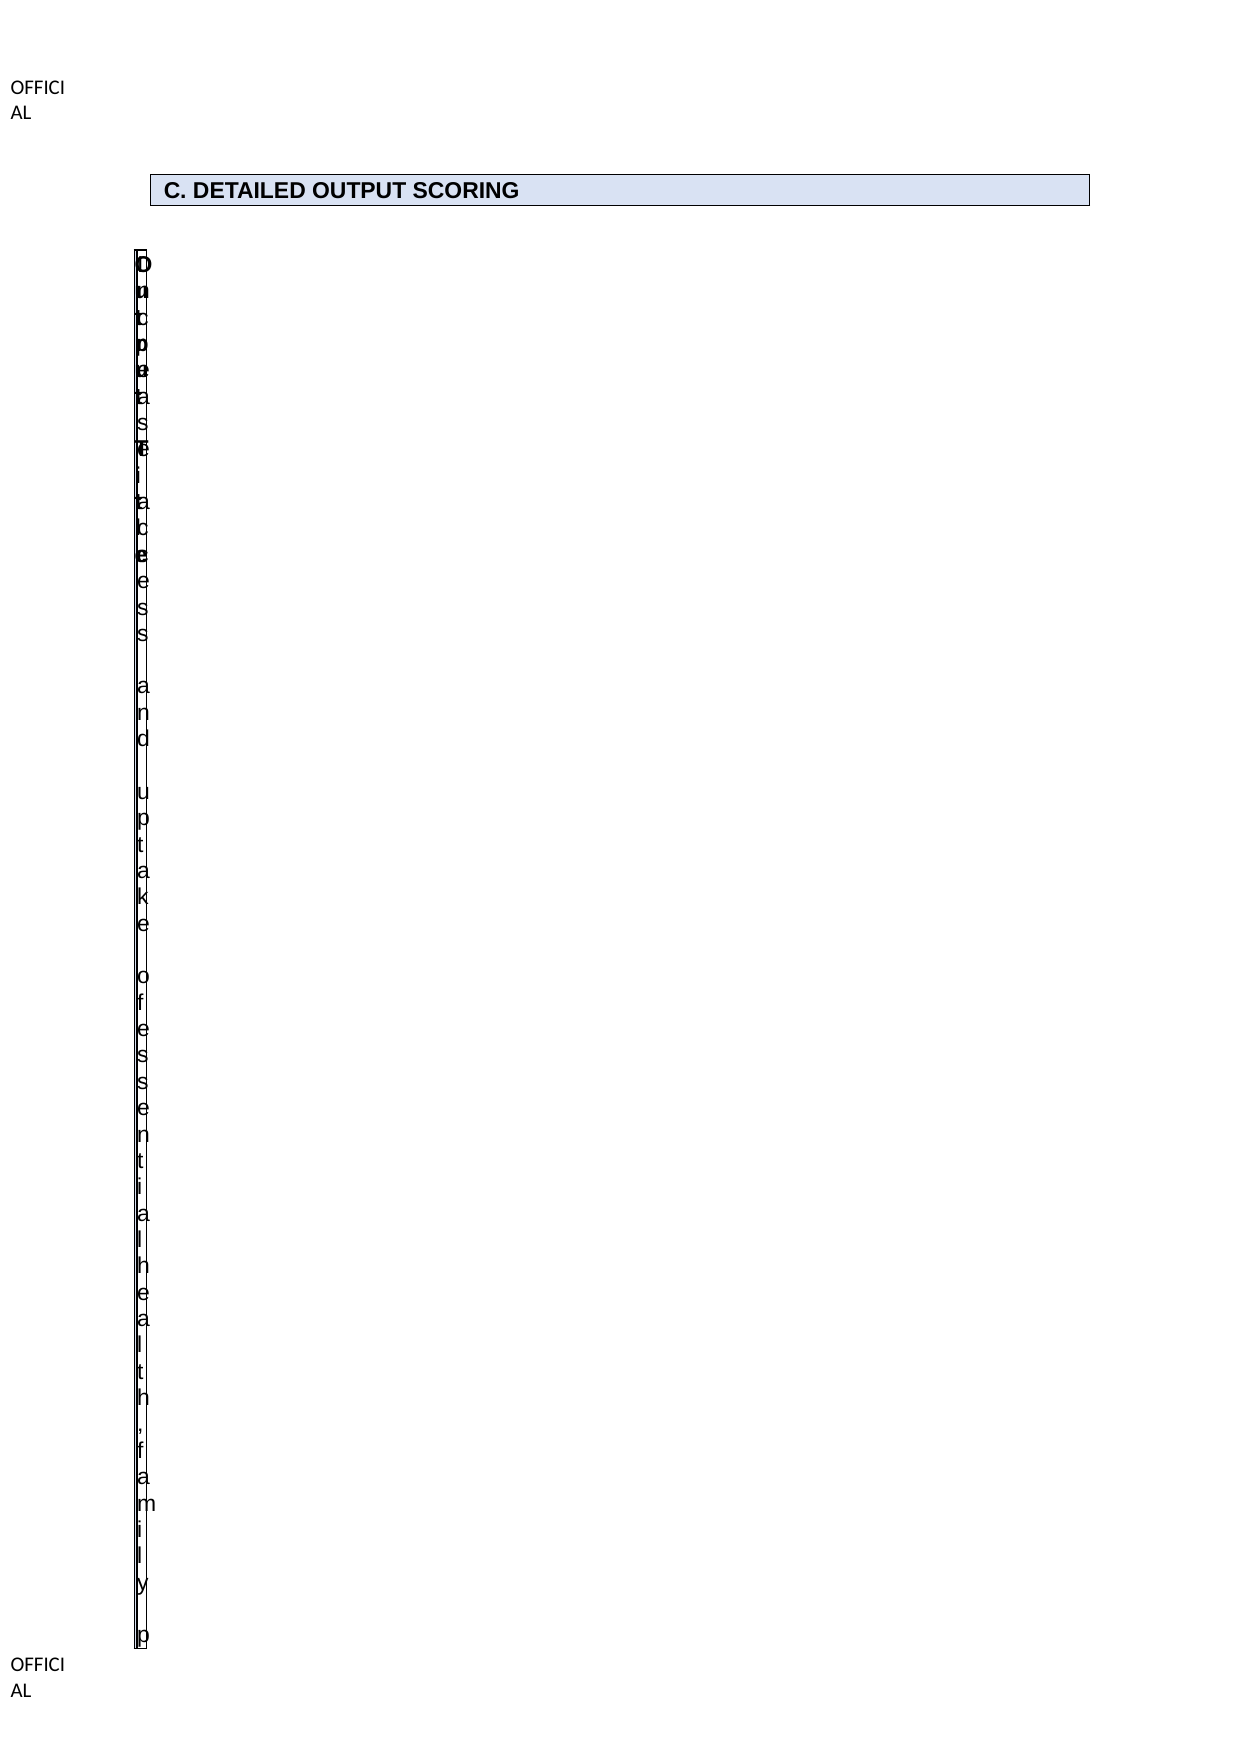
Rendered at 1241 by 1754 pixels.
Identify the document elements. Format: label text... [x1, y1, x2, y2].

subtitle C. DETAILED OUTPUT SCORING [151, 175, 1089, 205]
